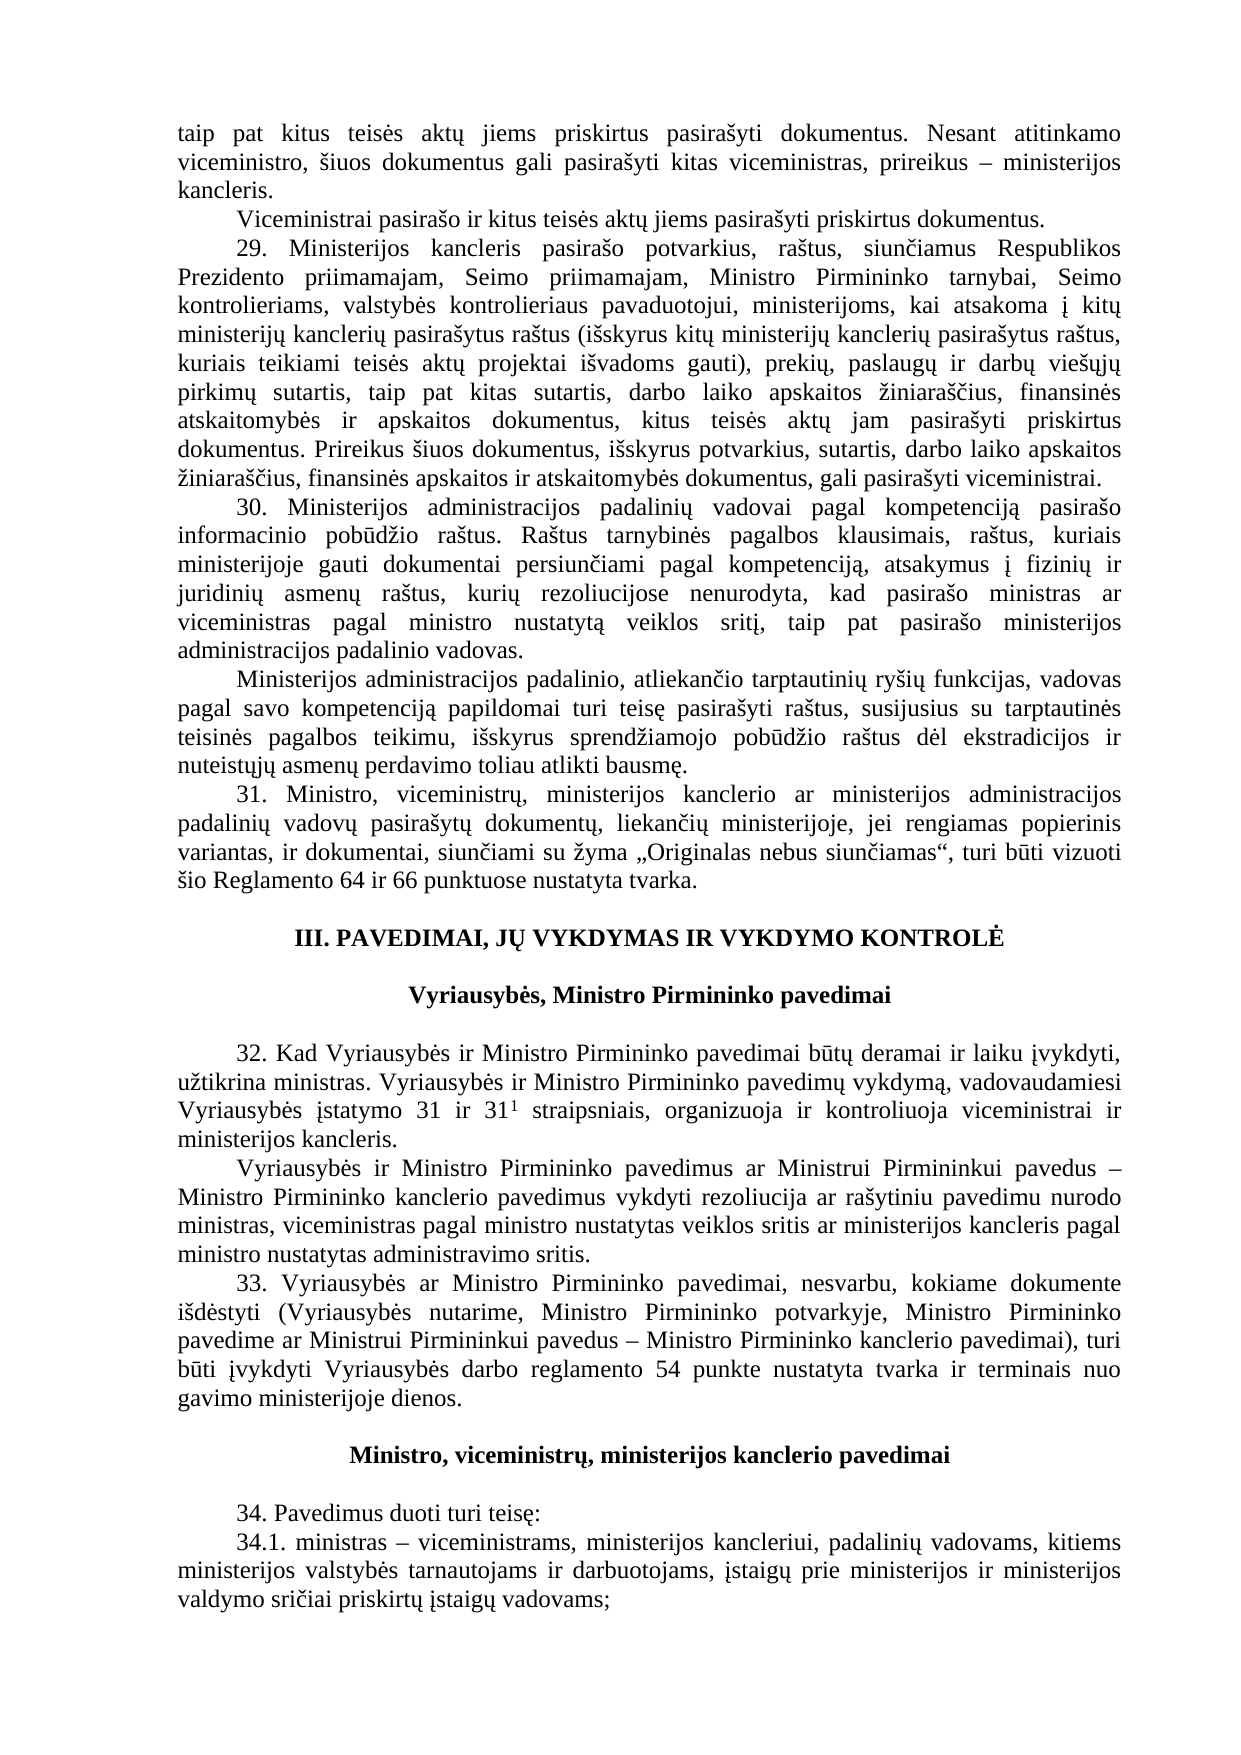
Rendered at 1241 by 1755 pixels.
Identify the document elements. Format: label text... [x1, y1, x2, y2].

text 34. Pavedimus duoti turi teisę: [177, 1498, 1122, 1527]
text Vyriausybės, Ministro Pirmininko pavedimai [177, 981, 1122, 1009]
text 30. Ministerijos administracijos padalinių vadovai pagal kompetenciją pasirašo informacinio pobūdžio raštus. Raštus tarnybinės pagalbos klausimais, raštus, kuriais ministerijoje gauti dokumentai persiunčiami pagal kompetenciją, atsakymus į fizinių ir juridinių asmenų raštus, kurių rezoliucijose nenurodyta, kad pasirašo ministras ar viceministras pagal ministro nustatytą veiklos sritį, taip pat pasirašo ministerijos administracijos padalinio vadovas. [177, 492, 1122, 664]
text Vyriausybės ir Ministro Pirmininko pavedimus ar Ministrui Pirmininkui pavedus – Ministro Pirmininko kanclerio pavedimus vykdyti rezoliucija ar rašytiniu pavedimu nurodo ministras, viceministras pagal ministro nustatytas veiklos sritis ar ministerijos kancleris pagal ministro nustatytas administravimo sritis. [177, 1153, 1122, 1268]
text 29. Ministerijos kancleris pasirašo potvarkius, raštus, siunčiamus Respublikos Prezidento priimamajam, Seimo priimamajam, Ministro Pirmininko tarnybai, Seimo kontrolieriams, valstybės kontrolieriaus pavaduotojui, ministerijoms, kai atsakoma į kitų ministerijų kanclerių pasirašytus raštus (išskyrus kitų ministerijų kanclerių pasirašytus raštus, kuriais teikiami teisės aktų projektai išvadoms gauti), prekių, paslaugų ir darbų viešųjų pirkimų sutartis, taip pat kitas sutartis, darbo laiko apskaitos žiniaraščius, finansinės atskaitomybės ir apskaitos dokumentus, kitus teisės aktų jam pasirašyti priskirtus dokumentus. Prireikus šiuos dokumentus, išskyrus potvarkius, sutartis, darbo laiko apskaitos žiniaraščius, finansinės apskaitos ir atskaitomybės dokumentus, gali pasirašyti viceministrai. [177, 233, 1122, 492]
text 33. Vyriausybės ar Ministro Pirmininko pavedimai, nesvarbu, kokiame dokumente išdėstyti (Vyriausybės nutarime, Ministro Pirmininko potvarkyje, Ministro Pirmininko pavedime ar Ministrui Pirmininkui pavedus – Ministro Pirmininko kanclerio pavedimai), turi būti įvykdyti Vyriausybės darbo reglamento 54 punkte nustatyta tvarka ir terminais nuo gavimo ministerijoje dienos. [177, 1268, 1122, 1412]
text III. PAVEDIMAI, JŲ VYKDYMAS IR VYKDYMO KONTROLĖ [177, 923, 1122, 952]
text 32. Kad Vyriausybės ir Ministro Pirmininko pavedimai būtų deramai ir laiku įvykdyti, užtikrina ministras. Vyriausybės ir Ministro Pirmininko pavedimų vykdymą, vadovaudamiesi Vyriausybės įstatymo 31 ir 311 straipsniais, organizuoja ir kontroliuoja viceministrai ir ministerijos kancleris. [177, 1038, 1122, 1153]
text 31. Ministro, viceministrų, ministerijos kanclerio ar ministerijos administracijos padalinių vadovų pasirašytų dokumentų, liekančių ministerijoje, jei rengiamas popierinis variantas, ir dokumentai, siunčiami su žyma „Originalas nebus siunčiamas“, turi būti vizuoti šio Reglamento 64 ir 66 punktuose nustatyta tvarka. [177, 779, 1122, 894]
text taip pat kitus teisės aktų jiems priskirtus pasirašyti dokumentus. Nesant atitinkamo viceministro, šiuos dokumentus gali pasirašyti kitas viceministras, prireikus – ministerijos kancleris. [177, 118, 1122, 204]
text 34.1. ministras – viceministrams, ministerijos kancleriui, padalinių vadovams, kitiems ministerijos valstybės tarnautojams ir darbuotojams, įstaigų prie ministerijos ir ministerijos valdymo sričiai priskirtų įstaigų vadovams; [177, 1527, 1122, 1613]
text Ministerijos administracijos padalinio, atliekančio tarptautinių ryšių funkcijas, vadovas pagal savo kompetenciją papildomai turi teisę pasirašyti raštus, susijusius su tarptautinės teisinės pagalbos teikimu, išskyrus sprendžiamojo pobūdžio raštus dėl ekstradicijos ir nuteistųjų asmenų perdavimo toliau atlikti bausmę. [177, 664, 1122, 779]
text Ministro, viceministrų, ministerijos kanclerio pavedimai [177, 1441, 1122, 1469]
text Viceministrai pasirašo ir kitus teisės aktų jiems pasirašyti priskirtus dokumentus. [177, 204, 1122, 233]
